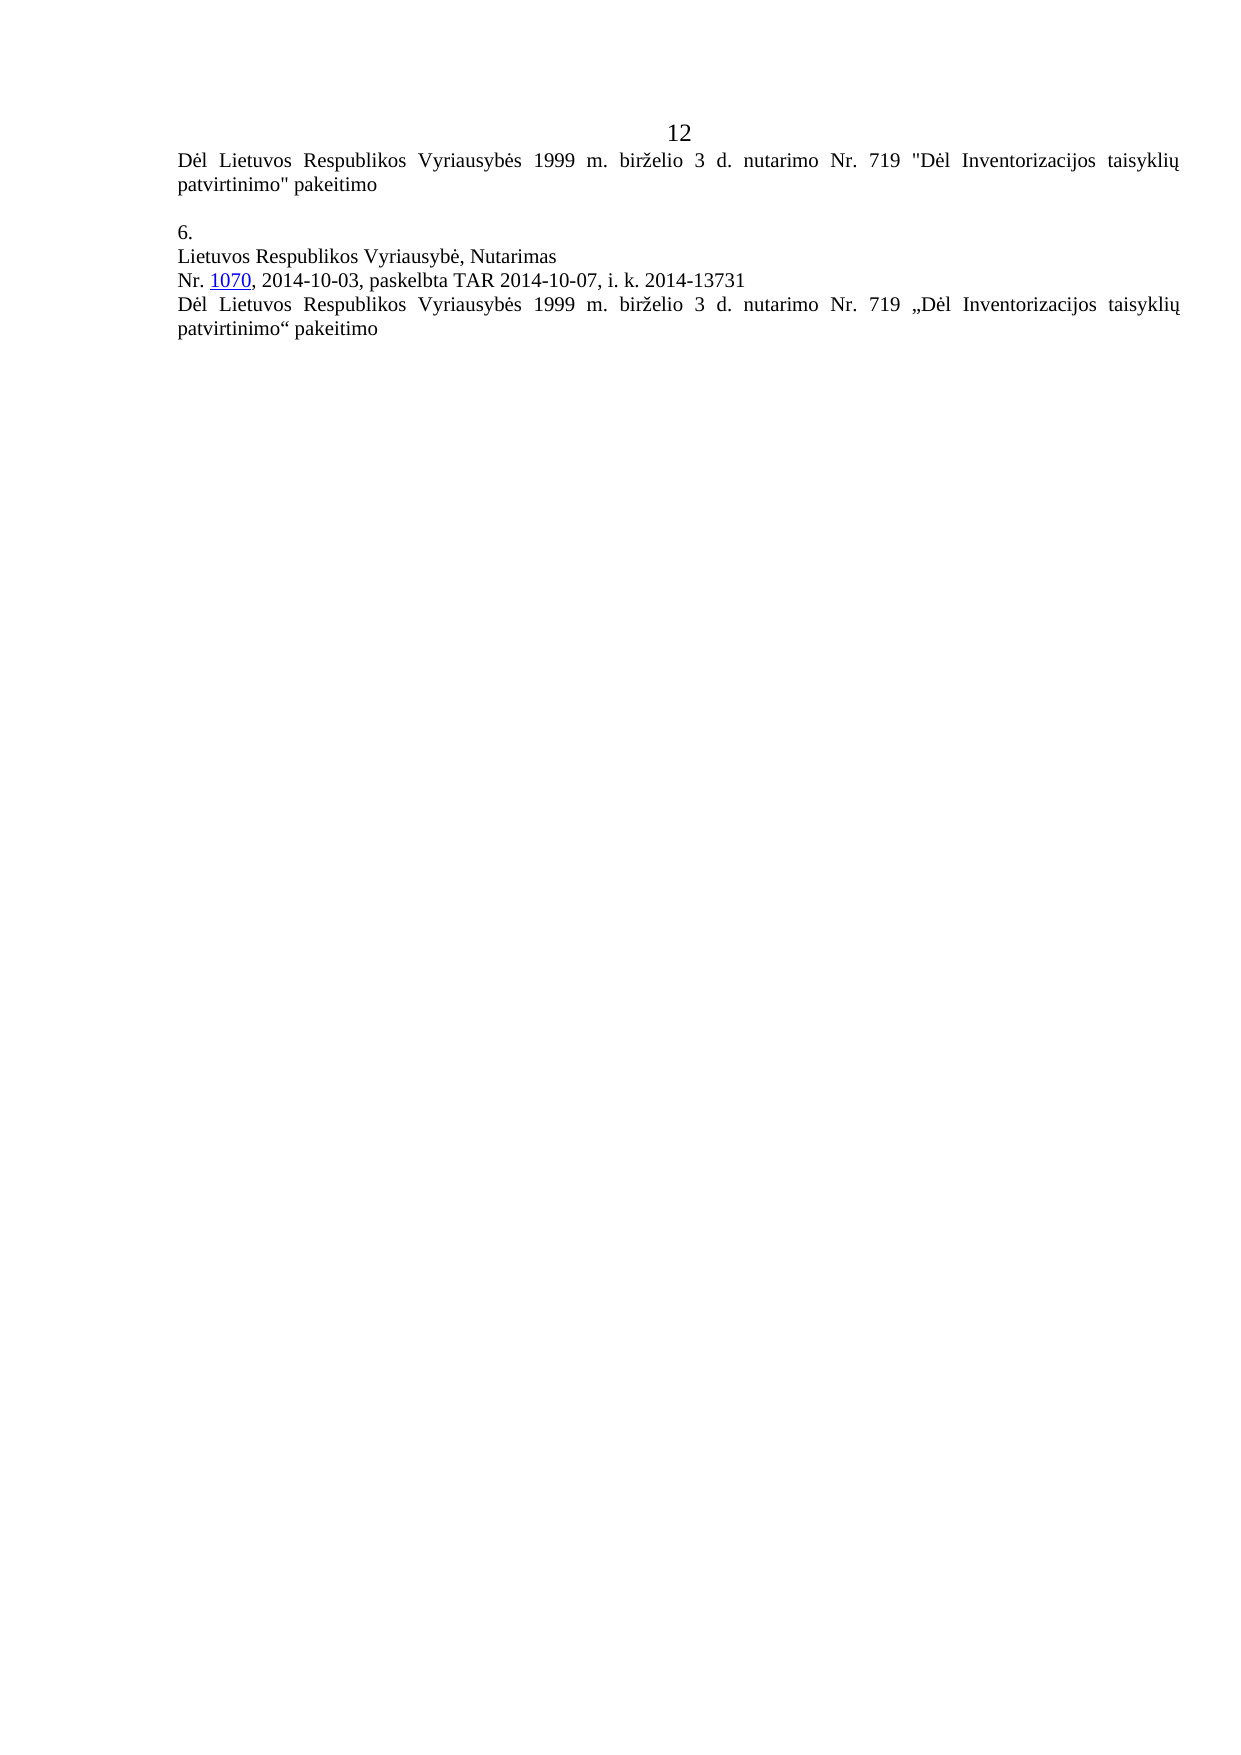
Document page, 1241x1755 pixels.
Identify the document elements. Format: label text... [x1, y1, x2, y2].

text 6. [177, 220, 1181, 244]
text Dėl Lietuvos Respublikos Vyriausybės 1999 m. birželio 3 d. nutarimo Nr. 719 „Dėl Inventorizacijos taisyklių patvirtinimo“ pakeitimo [177, 292, 1181, 340]
text Nr. 1070, 2014-10-03, paskelbta TAR 2014-10-07, i. k. 2014-13731 [177, 268, 1181, 292]
text Lietuvos Respublikos Vyriausybė, Nutarimas [177, 244, 1181, 268]
text Dėl Lietuvos Respublikos Vyriausybės 1999 m. birželio 3 d. nutarimo Nr. 719 "Dėl Inventorizacijos taisyklių patvirtinimo" pakeitimo [177, 148, 1181, 196]
